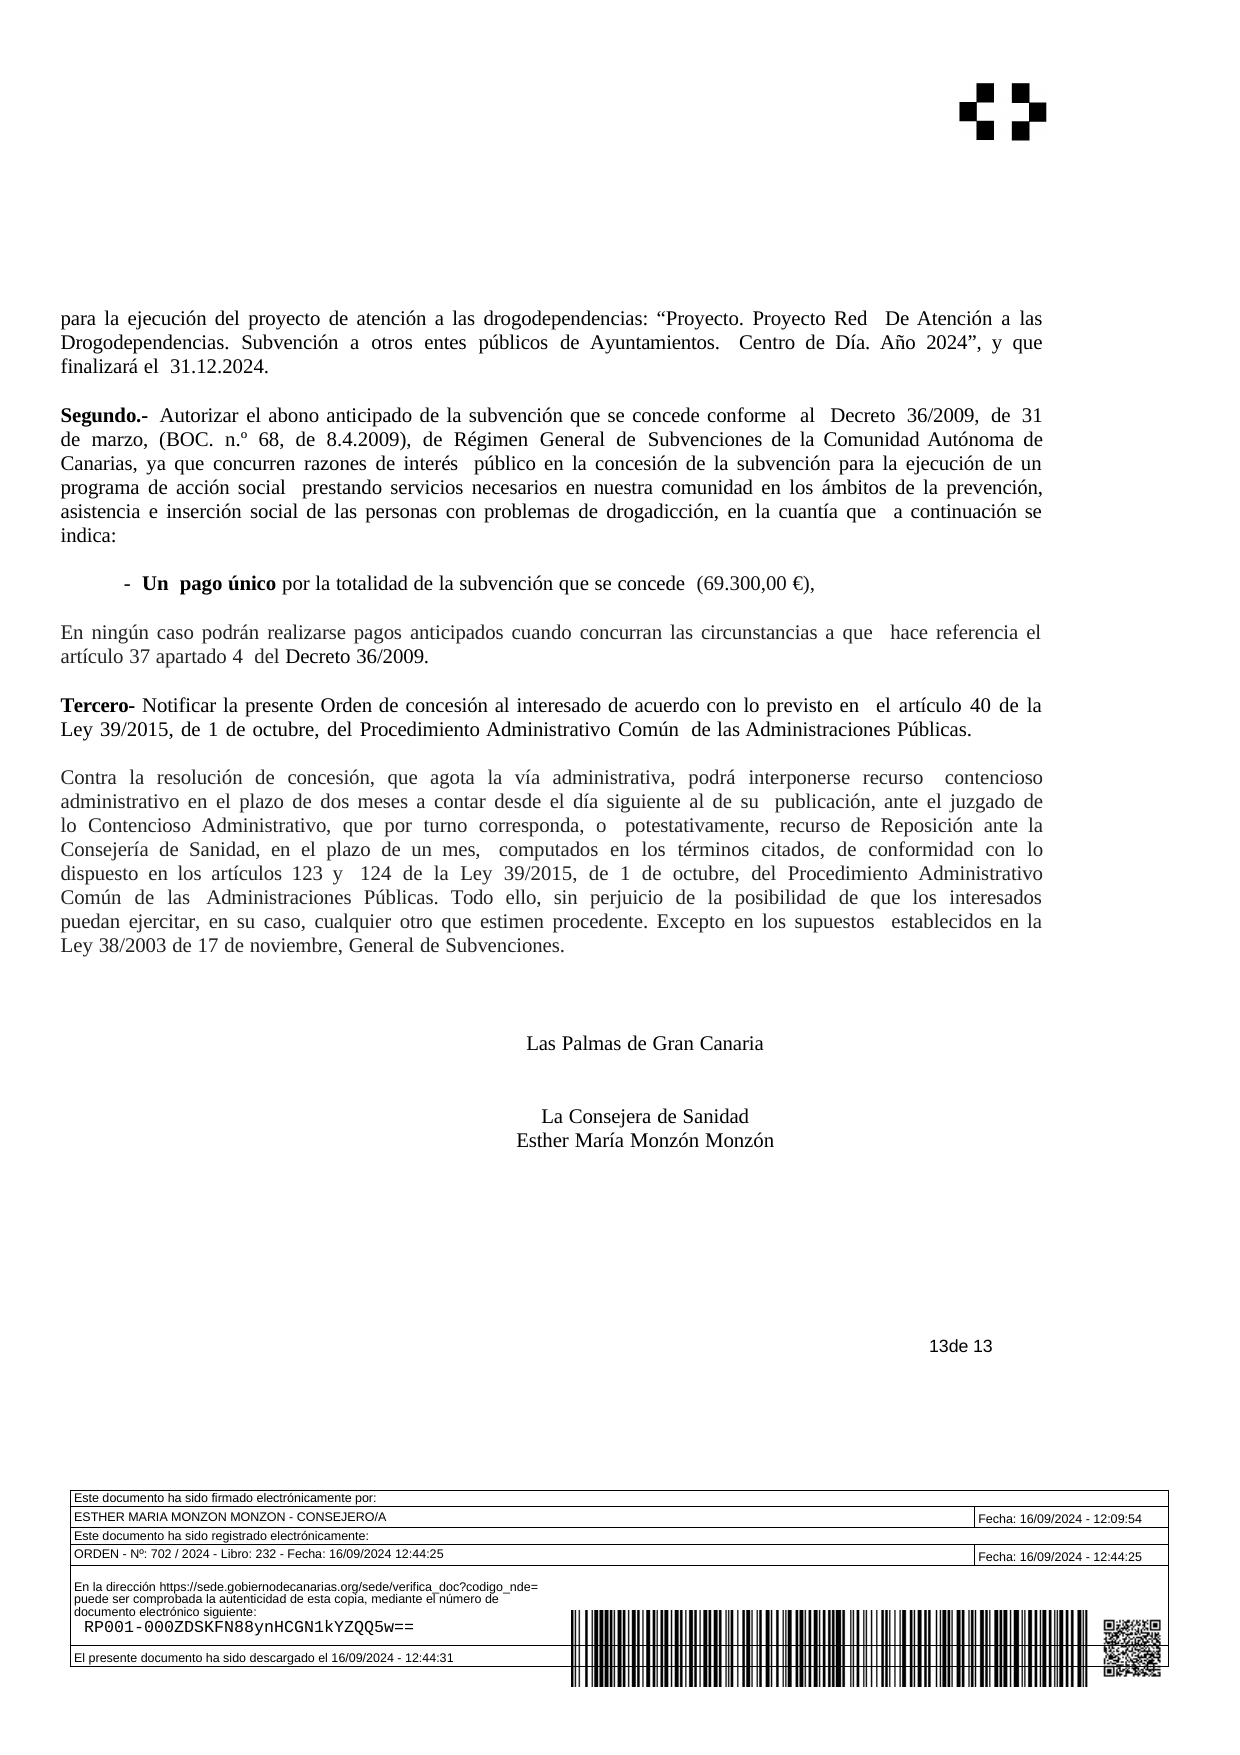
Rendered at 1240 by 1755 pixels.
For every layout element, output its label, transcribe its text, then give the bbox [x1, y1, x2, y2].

table_header Este documento ha sido firmado electrónicamente por: [71, 1491, 1168, 1506]
text En ningún caso podrán realizarse pagos anticipados cuando concurran las circunstancias a que hace referencia el artículo 37 apartado 4 del Decreto 36/2009. [60, 620, 1042, 668]
table_cell Este documento ha sido registrado electrónicamente: [71, 1528, 1168, 1544]
text Segundo.- Autorizar el abono anticipado de la subvención que se concede conforme al Decreto 36/2009, de 31 de marzo, (BOC. n.º 68, de 8.4.2009), de Régimen General de Subvenciones de la Comunidad Autónoma de Canarias, ya que concurren razones de interés público en la concesión de la subvención para la ejecución de un programa de acción social prestando servicios necesarios en nuestra comunidad en los ámbitos de la prevención, asistencia e inserción social de las personas con problemas de drogadicción, en la cuantía que a continuación se indica: [60, 402, 1043, 547]
table_cell Fecha: 16/09/2024 - 12:09:54 [975, 1507, 1168, 1527]
text - Un pago único por la totalidad de la subvención que se concede (69.300,00 €), [60, 571, 1179, 595]
table_cell ORDEN - Nº: 702 / 2024 - Libro: 232 - Fecha: 16/09/2024 12:44:25 [71, 1545, 974, 1564]
table_cell El presente documento ha sido descargado el 16/09/2024 - 12:44:31 [71, 1646, 571, 1666]
table_cell Fecha: 16/09/2024 - 12:44:25 [975, 1545, 1168, 1564]
text para la ejecución del proyecto de atención a las drogodependencias: “Proyecto. Proyecto Red De Atención a las Drogodependencias. Subvención a otros entes públicos de Ayuntamientos. Centro de Día. Año 2024”, y que finalizará el 31.12.2024. [60, 306, 1043, 378]
text La Consejera de Sanidad Esther María Monzón Monzón [514, 1103, 775, 1152]
text Las Palmas de Gran Canaria [488, 1031, 802, 1054]
text Contra la resolución de concesión, que agota la vía administrativa, podrá interponerse recurso contencioso administrativo en el plazo de dos meses a contar desde el día siguiente al de su publicación, ante el juzgado de lo Contencioso Administrativo, que por turno corresponda, o potestativamente, recurso de Reposición ante la Consejería de Sanidad, en el plazo de un mes, computados en los términos citados, de conformidad con lo dispuesto en los artículos 123 y 124 de la Ley 39/2015, de 1 de octubre, del Procedimiento Administrativo Común de las Administraciones Públicas. Todo ello, sin perjuicio de la posibilidad de que los interesados puedan ejercitar, en su caso, cualquier otro que estimen procedente. Excepto en los supuestos establecidos en la Ley 38/2003 de 17 de noviembre, General de Subvenciones. [60, 765, 1043, 957]
list de 13 [929, 1336, 1012, 1357]
table_cell ESTHER MARIA MONZON MONZON - CONSEJERO/A [71, 1507, 974, 1527]
table_cell En la dirección https://sede.gobiernodecanarias.org/sede/verifica_doc?codigo_nde= puede ser comprobada la autenticidad de esta copia, mediante el número de documento electrónico siguiente: RP001-000ZDSKFN88ynHCGN1kYZQQ5w== [71, 1566, 1168, 1645]
text Tercero- Notificar la presente Orden de concesión al interesado de acuerdo con lo previsto en el artículo 40 de la Ley 39/2015, de 1 de octubre, del Procedimiento Administrativo Común de las Administraciones Públicas. [60, 692, 1042, 741]
